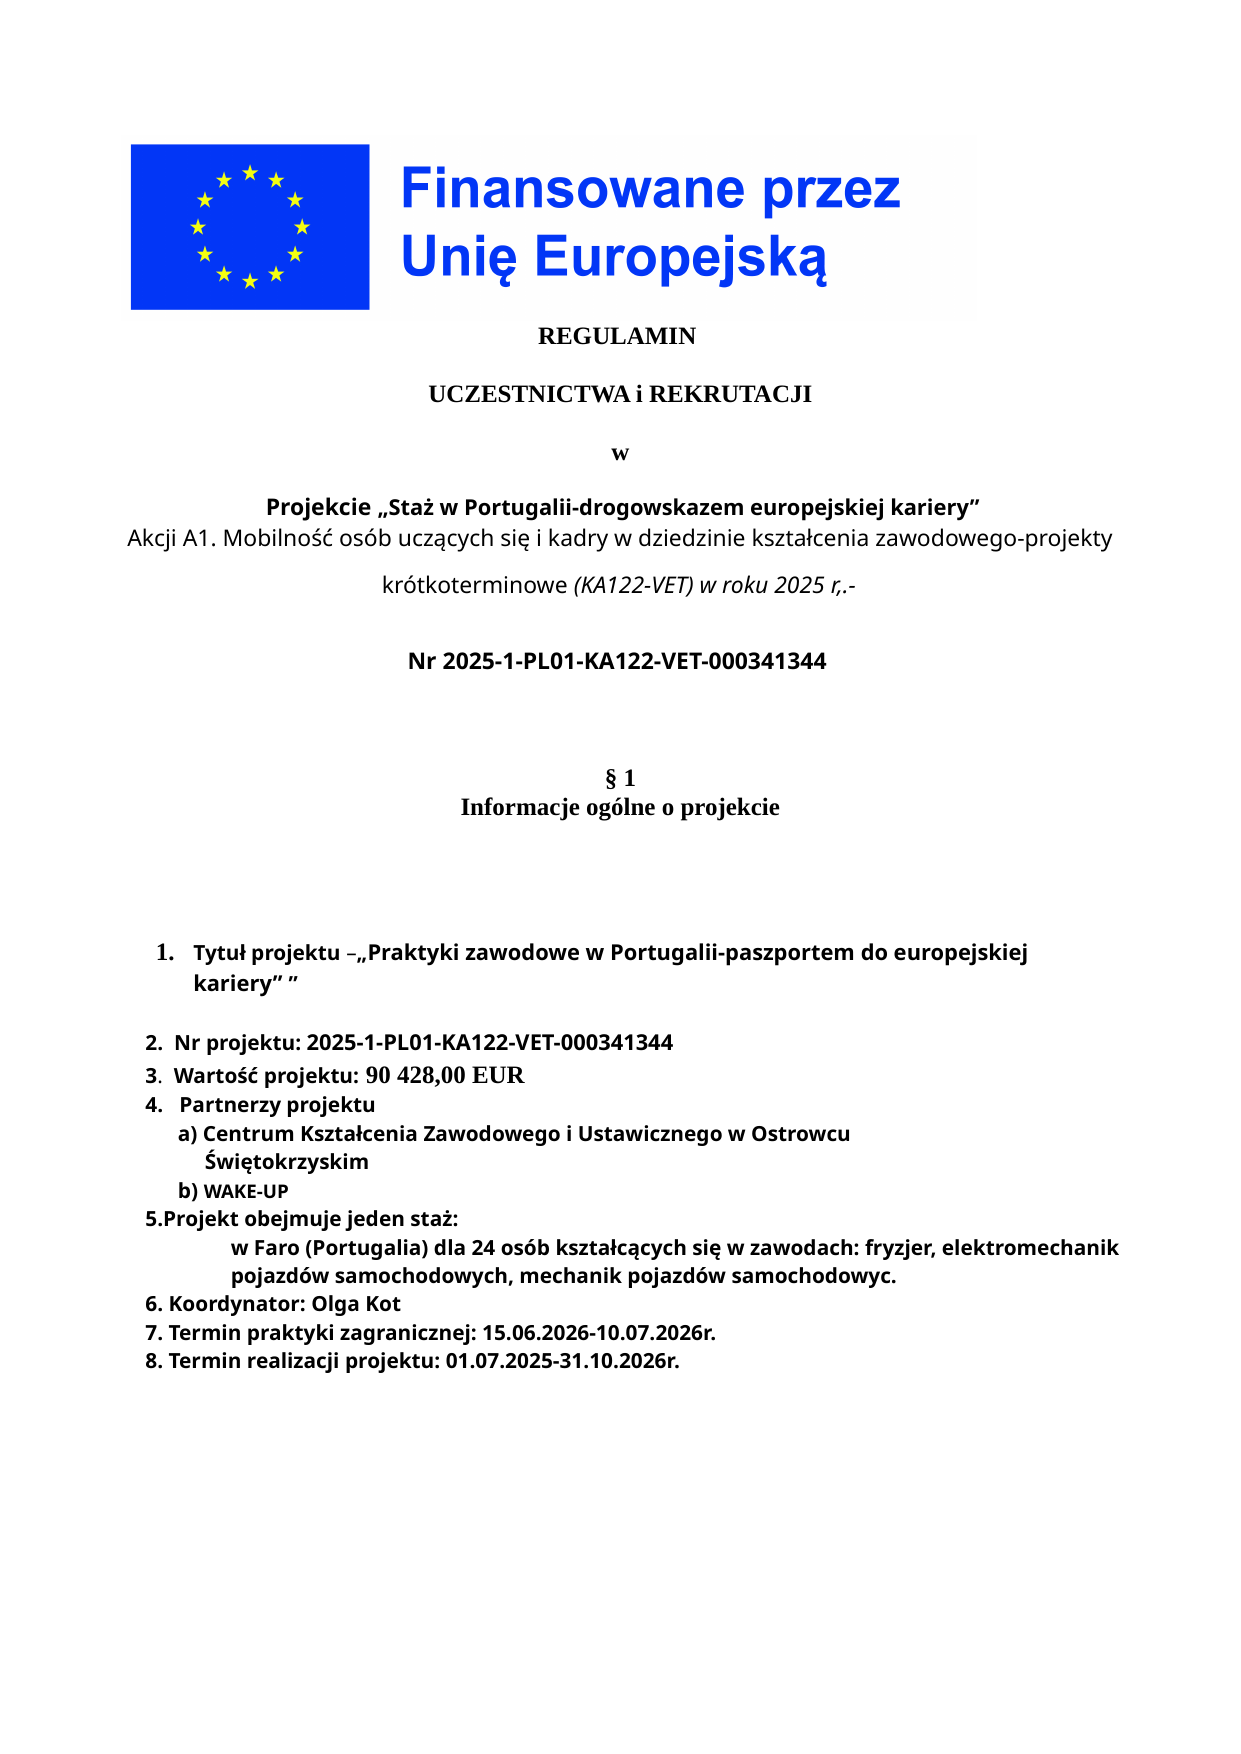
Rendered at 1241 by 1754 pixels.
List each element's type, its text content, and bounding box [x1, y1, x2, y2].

text a) Centrum Kształcenia Zawodowego i Ustawicznego w Ostrowcu [118, 1119, 1122, 1147]
text 7. Termin praktyki zagranicznej: 15.06.2026-10.07.2026r. [118, 1318, 1122, 1346]
text b) WAKE-UP [118, 1176, 1122, 1204]
text 8. Termin realizacji projektu: 01.07.2025-31.10.2026r. [118, 1346, 1122, 1375]
text Projekcie „Staż w Portugalii-drogowskazem europejskiej kariery” [118, 491, 1122, 522]
text 6. Koordynator: Olga Kot [118, 1289, 1122, 1318]
text 5.Projekt obejmuje jeden staż: [118, 1204, 1122, 1233]
text UCZESTNICTWA i REKRUTACJI [118, 379, 1122, 408]
text 3. Wartość projektu: 90 428,00 EUR [118, 1056, 1122, 1090]
list Tytuł projektu –„Praktyki zawodowe w Portugalii-paszportem do europejskiej kariery” ” [156, 937, 1122, 998]
text § 1 Informacje ogólne o projekcie [118, 734, 1122, 821]
text 2. Nr projektu: 2025-1-PL01-KA122-VET-000341344 [118, 1027, 1122, 1056]
text Nr 2025-1-PL01-KA122-VET-000341344 [118, 645, 1122, 676]
text 4. Partnerzy projektu [118, 1090, 1122, 1119]
picture [120, 135, 977, 321]
text Akcji A1. Mobilność osób uczących się i kadry w dziedzinie kształcenia zawodowego-projekty krótkoterminowe (KA122-VET) w roku 2025 r,.- [118, 522, 1122, 600]
text REGULAMIN [118, 319, 1122, 350]
text w [118, 437, 1122, 466]
list w Faro (Portugalia) dla 24 osób kształcących się w zawodach: fryzjer, elektromechanik pojazdów samochodowych, mechanik pojazdów samochodowyc. [193, 1233, 1122, 1289]
text Świętokrzyskim [118, 1147, 1122, 1176]
